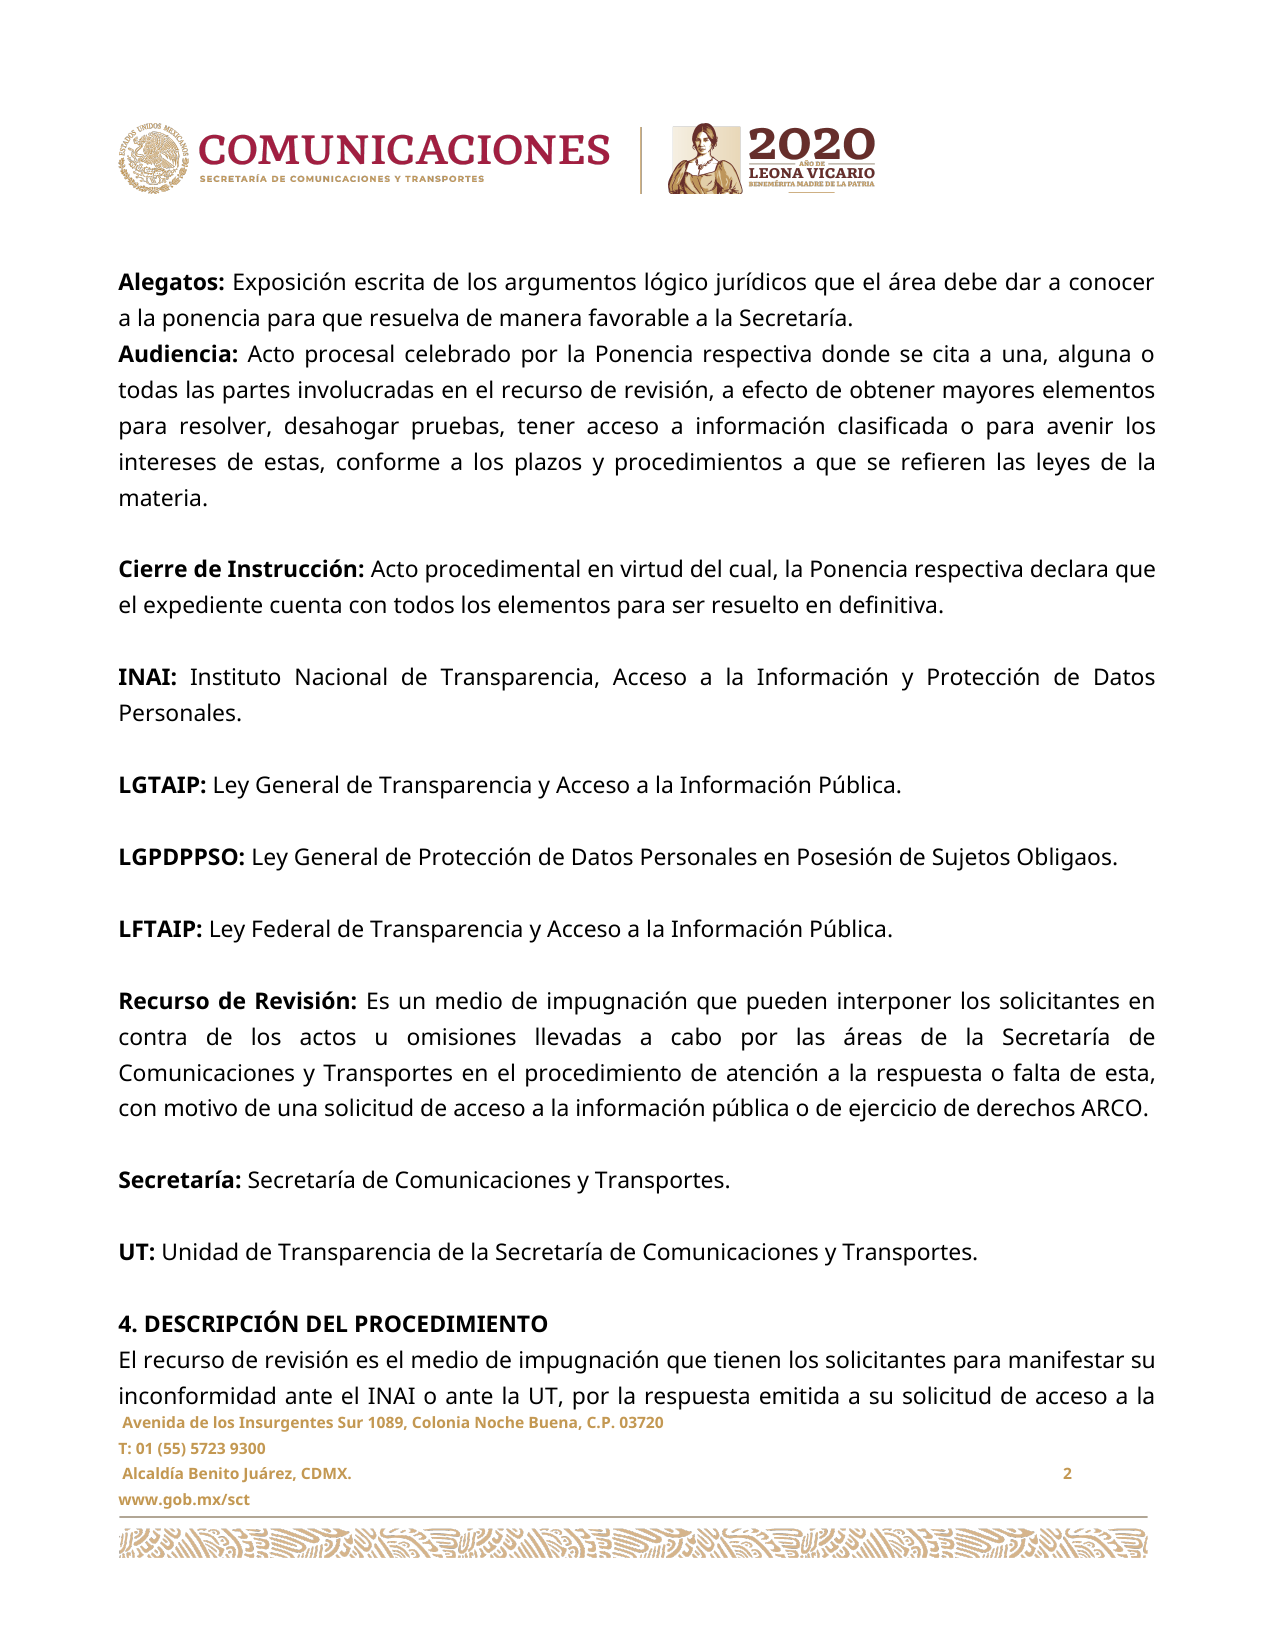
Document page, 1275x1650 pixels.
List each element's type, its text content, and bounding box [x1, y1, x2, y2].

text INAI: Instituto Nacional de Transparencia, Acceso a la Información y Protección de Datos Personales. [118, 661, 1157, 728]
text UT: Unidad de Transparencia de la Secretaría de Comunicaciones y Transportes. [118, 1236, 1157, 1267]
text Audiencia: Acto procesal celebrado por la Ponencia respectiva donde se cita a una, alguna o todas las partes involucradas en el recurso de revisión, a efecto de obtener mayores elementos para resolver, desahogar pruebas, tener acceso a información clasificada o para avenir los intereses de estas, conforme a los plazos y procedimientos a que se refieren las leyes de la materia. [118, 338, 1157, 513]
text Recurso de Revisión: Es un medio de impugnación que pueden interponer los solicitantes en contra de los actos u omisiones llevadas a cabo por las áreas de la Secretaría de Comunicaciones y Transportes en el procedimiento de atención a la respuesta o falta de esta, con motivo de una solicitud de acceso a la información pública o de ejercicio de derechos ARCO. [118, 984, 1157, 1124]
text Secretaría: Secretaría de Comunicaciones y Transportes. [118, 1164, 1157, 1196]
text LGPDPPSO: Ley General de Protección de Datos Personales en Posesión de Sujetos Obligaos. [118, 841, 1157, 872]
text Alegatos: Exposición escrita de los argumentos lógico jurídicos que el área debe dar a conocer a la ponencia para que resuelva de manera favorable a la Secretaría. [118, 266, 1157, 333]
text LGTAIP: Ley General de Transparencia y Acceso a la Información Pública. [118, 769, 1157, 800]
text Cierre de Instrucción: Acto procedimental en virtud del cual, la Ponencia respectiva declara que el expediente cuenta con todos los elementos para ser resuelto en definitiva. [118, 553, 1157, 621]
text LFTAIP: Ley Federal de Transparencia y Acceso a la Información Pública. [118, 913, 1157, 944]
text 4. DESCRIPCIÓN DEL PROCEDIMIENTO [118, 1308, 1157, 1339]
text El recurso de revisión es el medio de impugnación que tienen los solicitantes para manifestar su inconformidad ante el INAI o ante la UT, por la respuesta emitida a su solicitud de acceso a la [118, 1344, 1157, 1411]
